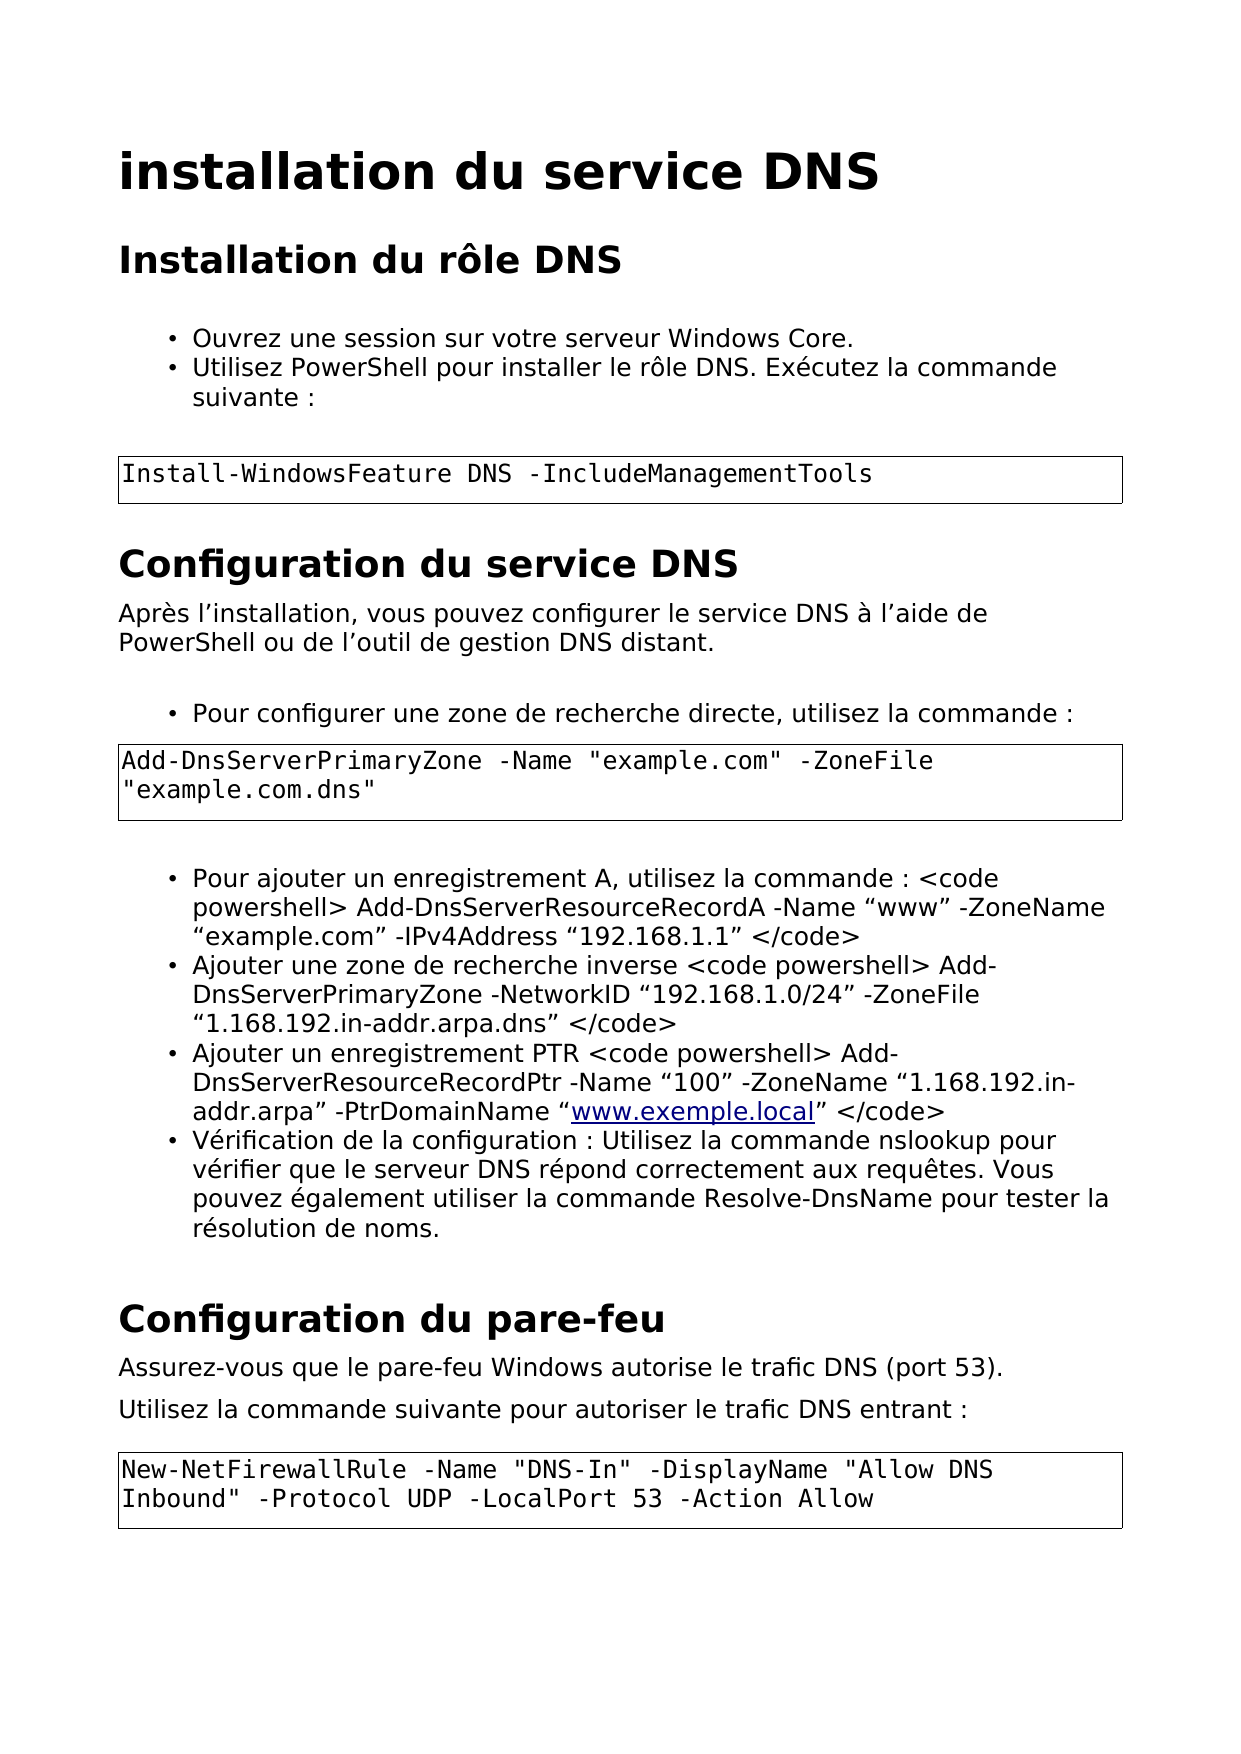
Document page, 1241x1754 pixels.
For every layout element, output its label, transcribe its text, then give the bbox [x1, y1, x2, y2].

subtitle Configuration du service DNS [118, 543, 1122, 587]
list Ouvrez une session sur votre serveur Windows Core. [177, 324, 1122, 354]
list Ajouter une zone de recherche inverse <code powershell> Add-DnsServerPrimaryZone -NetworkID “192.168.1.0/24” -ZoneFile “1.168.192.in-addr.arpa.dns” </code> [177, 951, 1122, 1039]
list Vérification de la configuration : Utilisez la commande nslookup pour vérifier que le serveur DNS répond correctement aux requêtes. Vous pouvez également utiliser la commande Resolve-DnsName pour tester la résolution de noms. [177, 1126, 1122, 1243]
subtitle Installation du rôle DNS [118, 239, 1122, 282]
text Assurez-vous que le pare-feu Windows autorise le trafic DNS (port 53). [118, 1354, 1122, 1383]
text Après l’installation, vous pouvez configurer le service DNS à l’aide de PowerShell ou de l’outil de gestion DNS distant. [118, 599, 1122, 657]
subtitle installation du service DNS [118, 143, 1122, 201]
table_header Install-WindowsFeature DNS -IncludeManagementTools [119, 457, 1122, 503]
list Pour ajouter un enregistrement A, utilisez la commande : <code powershell> Add-DnsServerResourceRecordA -Name “www” -ZoneName “example.com” -IPv4Address “192.168.1.1” </code> [177, 864, 1122, 951]
subtitle Configuration du pare-feu [118, 1297, 1122, 1341]
list Ajouter un enregistrement PTR <code powershell> Add-DnsServerResourceRecordPtr -Name “100” -ZoneName “1.168.192.in-addr.arpa” -PtrDomainName “www.exemple.local” </code> [177, 1039, 1122, 1126]
text Utilisez la commande suivante pour autoriser le trafic DNS entrant : [118, 1395, 1122, 1424]
table_header Add-DnsServerPrimaryZone -Name "example.com" -ZoneFile "example.com.dns" [119, 745, 1122, 819]
table_header New-NetFirewallRule -Name "DNS-In" -DisplayName "Allow DNS Inbound" -Protocol UDP -LocalPort 53 -Action Allow [119, 1453, 1122, 1528]
list Utilisez PowerShell pour installer le rôle DNS. Exécutez la commande suivante : [177, 354, 1122, 412]
list Pour configurer une zone de recherche directe, utilisez la commande : [177, 699, 1122, 729]
